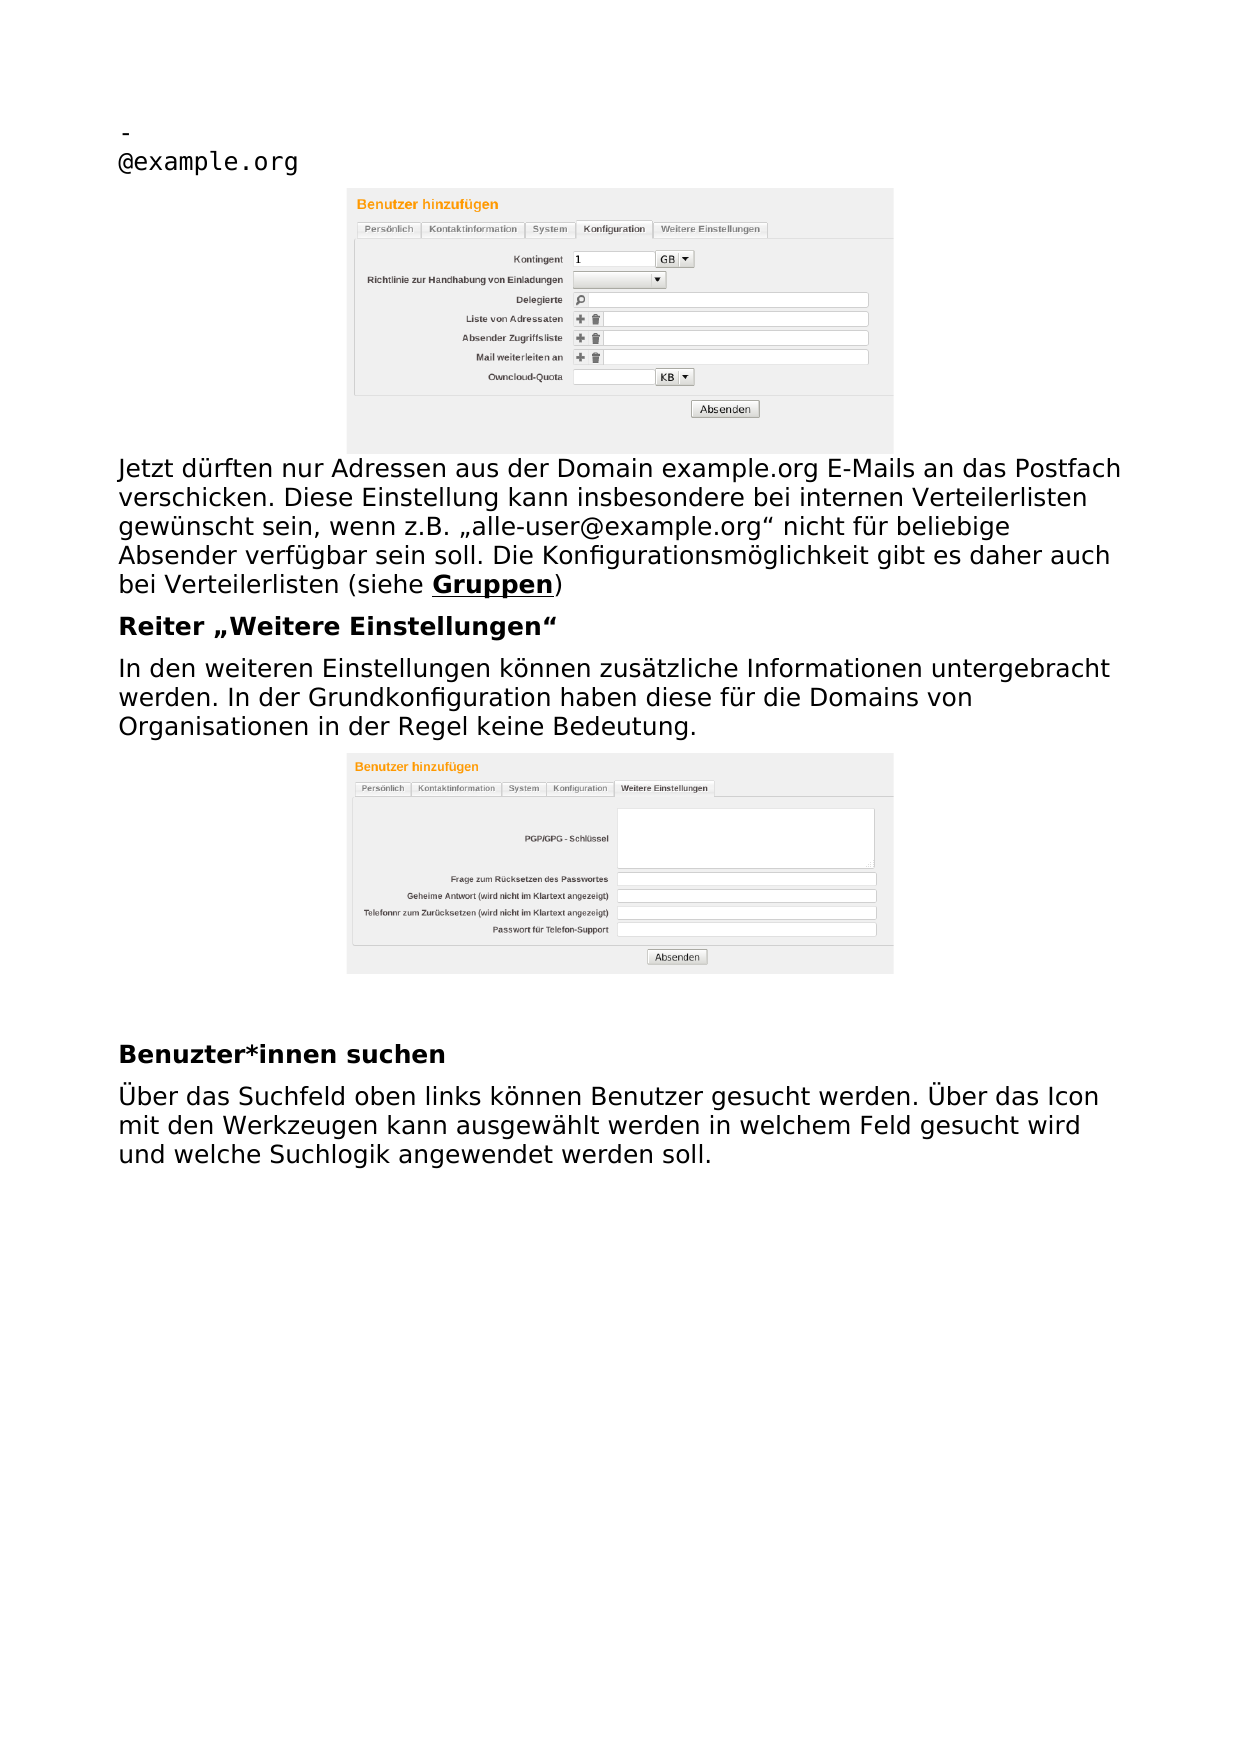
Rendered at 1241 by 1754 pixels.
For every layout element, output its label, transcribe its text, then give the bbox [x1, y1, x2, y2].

text Jetzt dürften nur Adressen aus der Domain example.org E-Mails an das Postfach verschicken. Diese Einstellung kann insbesondere bei internen Verteilerlisten gewünscht sein, wenn z.B. „alle-user@example.org“ nicht für beliebige Absender verfügbar sein soll. Die Konfigurationsmöglichkeit gibt es daher auch bei Verteilerlisten (siehe Gruppen) [118, 188, 1122, 599]
picture [346, 188, 894, 454]
text In den weiteren Einstellungen können zusätzliche Informationen untergebracht werden. In der Grundkonfiguration haben diese für die Domains von Organisationen in der Regel keine Bedeutung. [118, 654, 1122, 741]
picture [346, 753, 894, 974]
text Über das Suchfeld oben links können Benutzer gesucht werden. Über das Icon mit den Werkzeugen kann ausgewählt werden in welchem Feld gesucht wird und welche Suchlogik angewendet werden soll. [118, 1082, 1122, 1169]
text - @example.org [118, 118, 1122, 176]
text Reiter „Weitere Einstellungen“ [118, 612, 1122, 641]
subtitle Benuzter*innen suchen [118, 1040, 1122, 1069]
